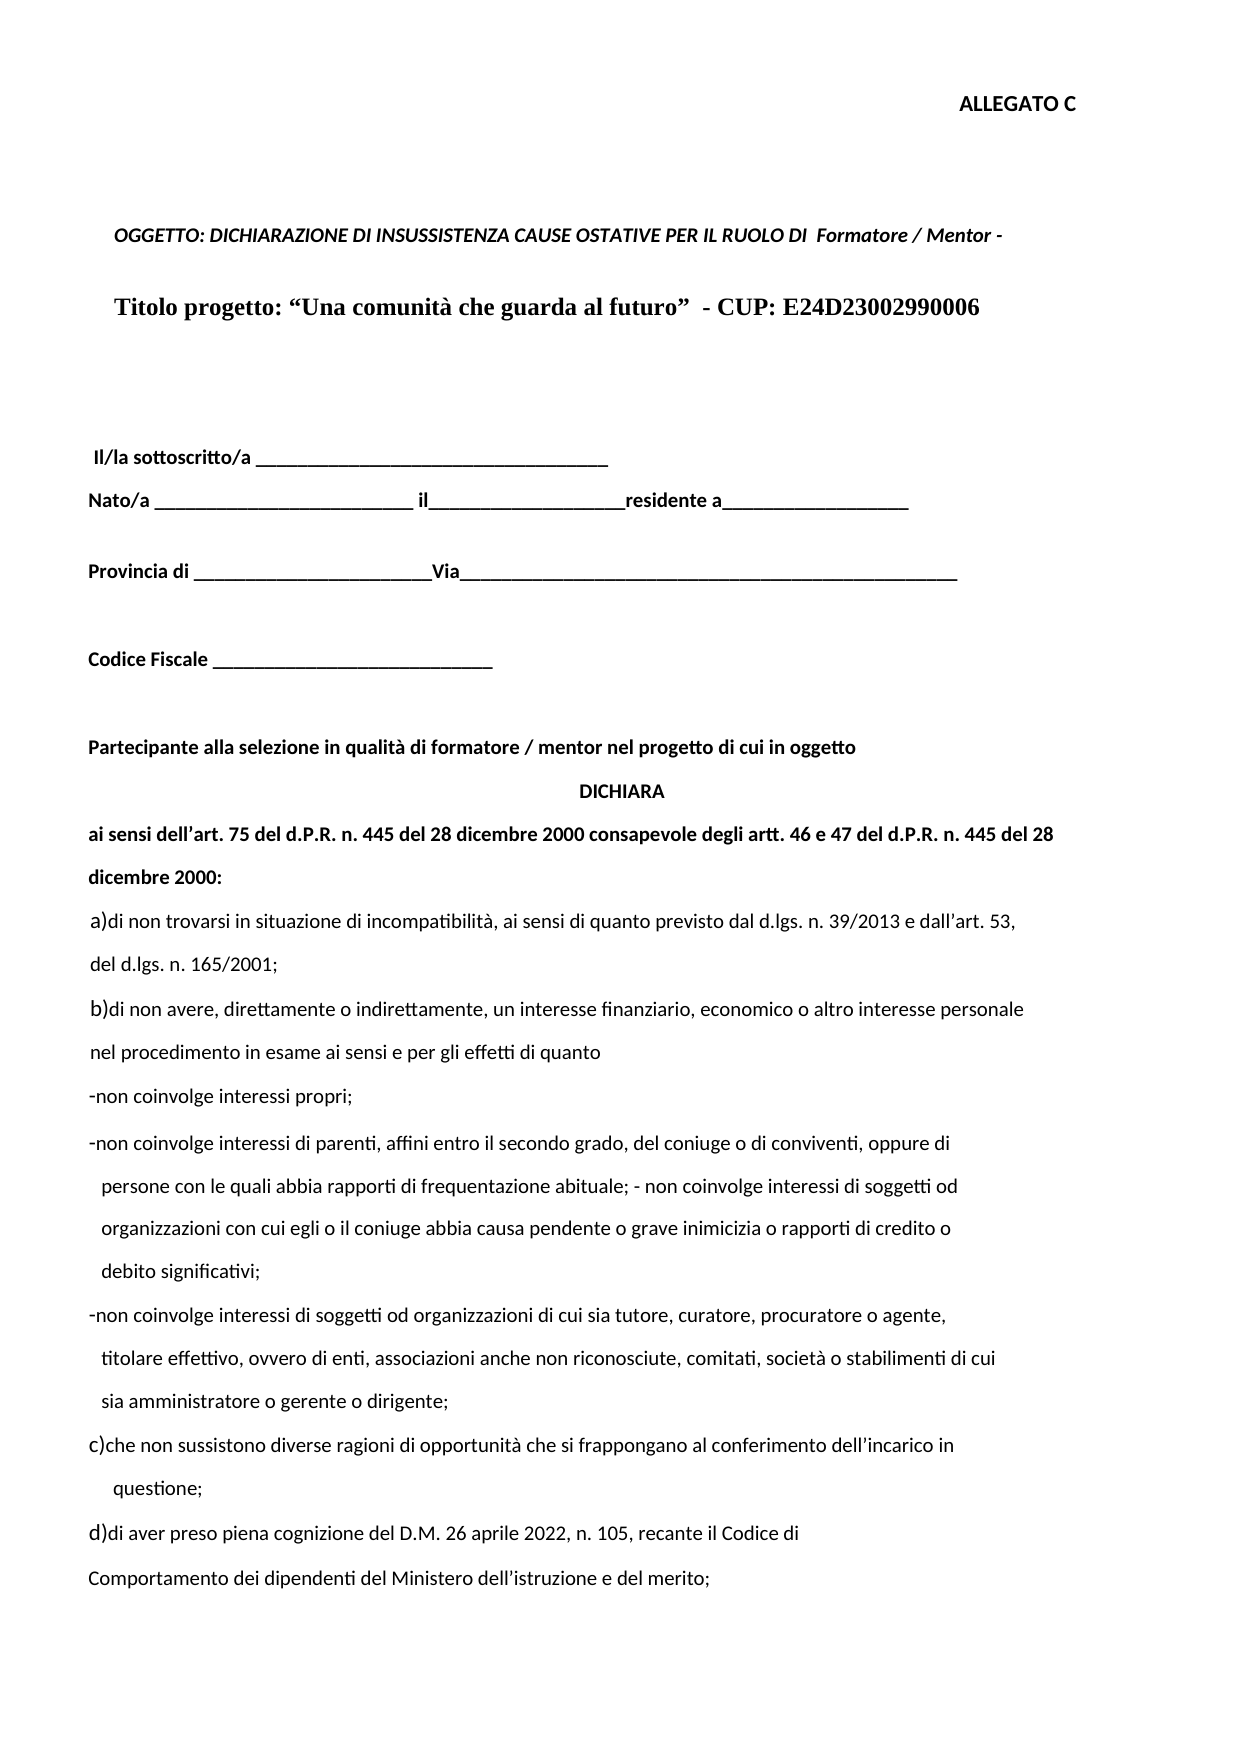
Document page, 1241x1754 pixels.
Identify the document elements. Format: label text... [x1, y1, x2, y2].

text DICHIARA [97, 778, 1152, 803]
list non coinvolge interessi propri; [76, 1082, 1000, 1110]
text Titolo progetto: “Una comunità che guarda al futuro” - CUP: E24D23002990006 [114, 292, 1152, 321]
list non coinvolge interessi di parenti, affini entro il secondo grado, del coniuge o di conviventi, oppure di persone con le quali abbia rapporti di frequentazione abituale; - non coinvolge interessi di soggetti od organizzazioni con cui egli o il coniuge abbia causa pendente o grave inimicizia o rapporti di credito o debito significativi; [76, 1128, 1000, 1283]
text Il/la sottoscritto/a __________________________________ [89, 444, 1152, 469]
text Comportamento dei dipendenti del Ministero dell’istruzione e del merito; [88, 1565, 1044, 1590]
list che non sussistono diverse ragioni di opportunità che si frappongano al conferimento dell’incarico in questione; [64, 1431, 1044, 1501]
text OGGETTO: DICHIARAZIONE DI INSUSSISTENZA CAUSE OSTATIVE PER IL RUOLO DI Formatore / Mentor - [114, 222, 1152, 247]
list non coinvolge interessi di soggetti od organizzazioni di cui sia tutore, curatore, procuratore o agente, titolare effettivo, ovvero di enti, associazioni anche non riconosciute, comitati, società o stabilimenti di cui sia amministratore o gerente o dirigente; [76, 1301, 1000, 1413]
text Codice Fiscale ___________________________ [88, 646, 1152, 672]
text Partecipante alla selezione in qualità di formatore / mentor nel progetto di cui in oggetto [88, 734, 1152, 759]
text Nato/a _________________________ il___________________residente a__________________ [88, 487, 1152, 513]
list di non avere, direttamente o indirettamente, un interesse finanziario, economico o altro interesse personale nel procedimento in esame ai sensi e per gli effetti di quanto [89, 994, 1044, 1064]
list di aver preso piena cognizione del D.M. 26 aprile 2022, n. 105, recante il Codice di [64, 1518, 1044, 1546]
text ai sensi dell’art. 75 del d.P.R. n. 445 del 28 dicembre 2000 consapevole degli artt. 46 e 47 del d.P.R. n. 445 del 28 dicembre 2000: [88, 821, 1085, 889]
list di non trovarsi in situazione di incompatibilità, ai sensi di quanto previsto dal d.lgs. n. 39/2013 e dall’art. 53, del d.lgs. n. 165/2001; [89, 906, 1044, 977]
text Provincia di _______________________Via________________________________________________ [88, 558, 1152, 584]
text ALLEGATO C [89, 89, 1081, 117]
